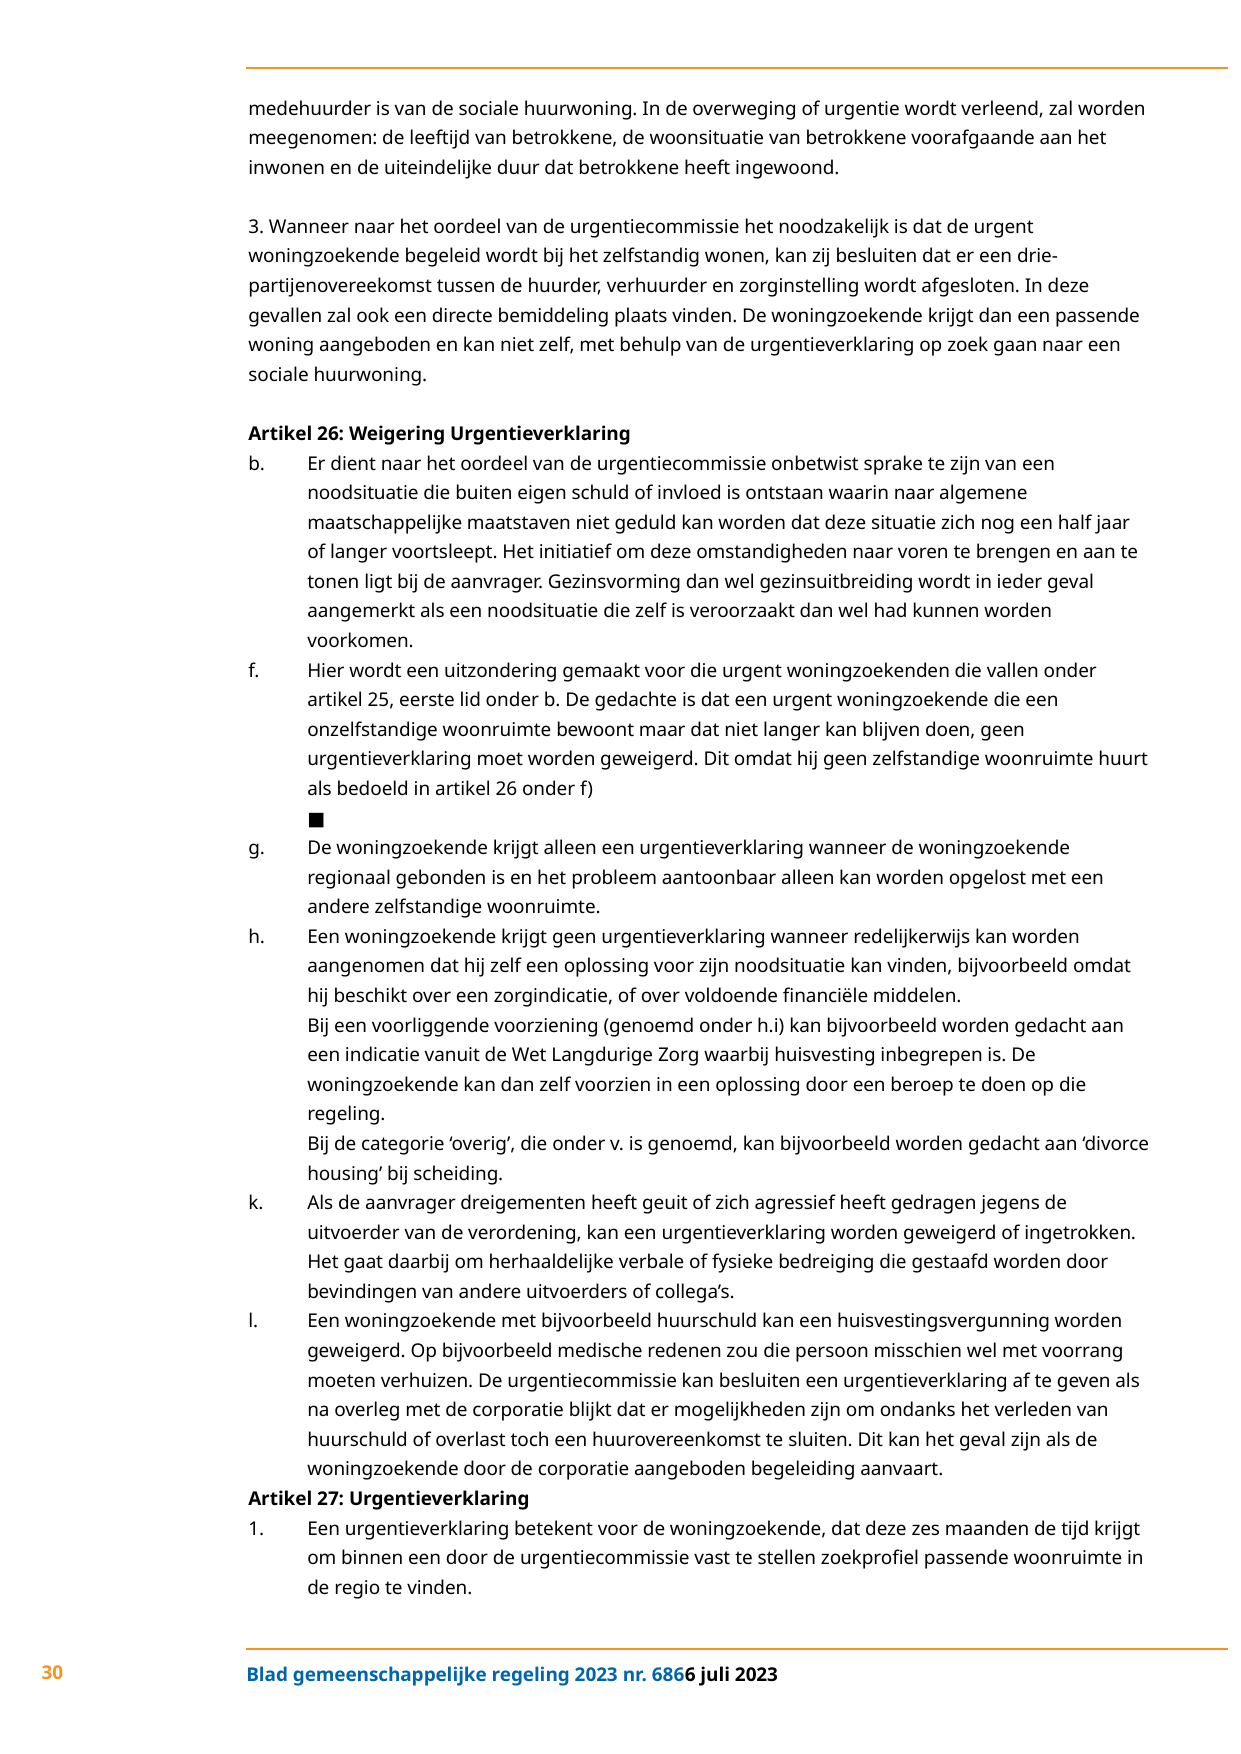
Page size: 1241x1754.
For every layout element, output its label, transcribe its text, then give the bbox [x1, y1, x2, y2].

text 3. Wanneer naar het oordeel van de urgentiecommissie het noodzakelijk is dat de urgent woningzoekende begeleid wordt bij het zelfstandig wonen, kan zij besluiten dat er een drie-partijenovereekomst tussen de huurder, verhuurder en zorginstelling wordt afgesloten. In deze gevallen zal ook een directe bemiddeling plaats vinden. De woningzoekende krijgt dan een passende woning aangeboden en kan niet zelf, met behulp van de urgentieverklaring op zoek gaan naar een sociale huurwoning. [248, 213, 1152, 387]
list Als de aanvrager dreigementen heeft geuit of zich agressief heeft gedragen jegens de uitvoerder van de verordening, kan een urgentieverklaring worden geweigerd of ingetrokken. Het gaat daarbij om herhaaldelijke verbale of fysieke bedreiging die gestaafd worden door bevindingen van andere uitvoerders of collega’s. [248, 1189, 1152, 1304]
list Hier wordt een uitzondering gemaakt voor die urgent woningzoekenden die vallen onder artikel 25, eerste lid onder b. De gedachte is dat een urgent woningzoekende die een onzelfstandige woonruimte bewoont maar dat niet langer kan blijven doen, geen urgentieverklaring moet worden geweigerd. Dit omdat hij geen zelfstandige woonruimte huurt als bedoeld in artikel 26 onder f) [248, 657, 1152, 801]
picture [41, 47, 231, 172]
list De woningzoekende krijgt alleen een urgentieverklaring wanneer de woningzoekende regionaal gebonden is en het probleem aantoonbaar alleen kan worden opgelost met een andere zelfstandige woonruimte. [248, 834, 1152, 919]
list Een urgentieverklaring betekent voor de woningzoekende, dat deze zes maanden de tijd krijgt om binnen een door de urgentiecommissie vast te stellen zoekprofiel passende woonruimte in de regio te vinden. [248, 1515, 1152, 1600]
list Bij een voorliggende voorziening (genoemd onder h.i) kan bijvoorbeeld worden gedacht aan een indicatie vanuit de Wet Langdurige Zorg waarbij huisvesting inbegrepen is. De woningzoekende kan dan zelf voorzien in een oplossing door een beroep te doen op die regeling. [248, 1012, 1152, 1126]
text Artikel 27: Urgentieverklaring [248, 1485, 1152, 1511]
list Een woningzoekende krijgt geen urgentieverklaring wanneer redelijkerwijs kan worden aangenomen dat hij zelf een oplossing voor zijn noodsituatie kan vinden, bijvoorbeeld omdat hij beschikt over een zorgindicatie, of over voldoende financiële middelen. [248, 923, 1152, 1008]
list Bij de categorie ‘overig’, die onder v. is genoemd, kan bijvoorbeeld worden gedacht aan ‘divorce housing’ bij scheiding. [248, 1130, 1152, 1186]
list Een woningzoekende met bijvoorbeeld huurschuld kan een huisvestingsvergunning worden geweigerd. Op bijvoorbeeld medische redenen zou die persoon misschien wel met voorrang moeten verhuizen. De urgentiecommissie kan besluiten een urgentieverklaring af te geven als na overleg met de corporatie blijkt dat er mogelijkheden zijn om ondanks het verleden van huurschuld of overlast toch een huurovereenkomst te sluiten. Dit kan het geval zijn als de woningzoekende door de corporatie aangeboden begeleiding aanvaart. [248, 1308, 1152, 1481]
list ■ [248, 805, 1152, 831]
text Artikel 26: Weigering Urgentieverklaring [248, 420, 1152, 446]
list Er dient naar het oordeel van de urgentiecommissie onbetwist sprake te zijn van een noodsituatie die buiten eigen schuld of invloed is ontstaan waarin naar algemene maatschappelijke maatstaven niet geduld kan worden dat deze situatie zich nog een half jaar of langer voortsleept. Het initiatief om deze omstandigheden naar voren te brengen en aan te tonen ligt bij de aanvrager. Gezinsvorming dan wel gezinsuitbreiding wordt in ieder geval aangemerkt als een noodsituatie die zelf is veroorzaakt dan wel had kunnen worden voorkomen. [248, 450, 1152, 653]
text medehuurder is van de sociale huurwoning. In de overweging of urgentie wordt verleend, zal worden meegenomen: de leeftijd van betrokkene, de woonsituatie van betrokkene voorafgaande aan het inwonen en de uiteindelijke duur dat betrokkene heeft ingewoond. [248, 95, 1152, 180]
